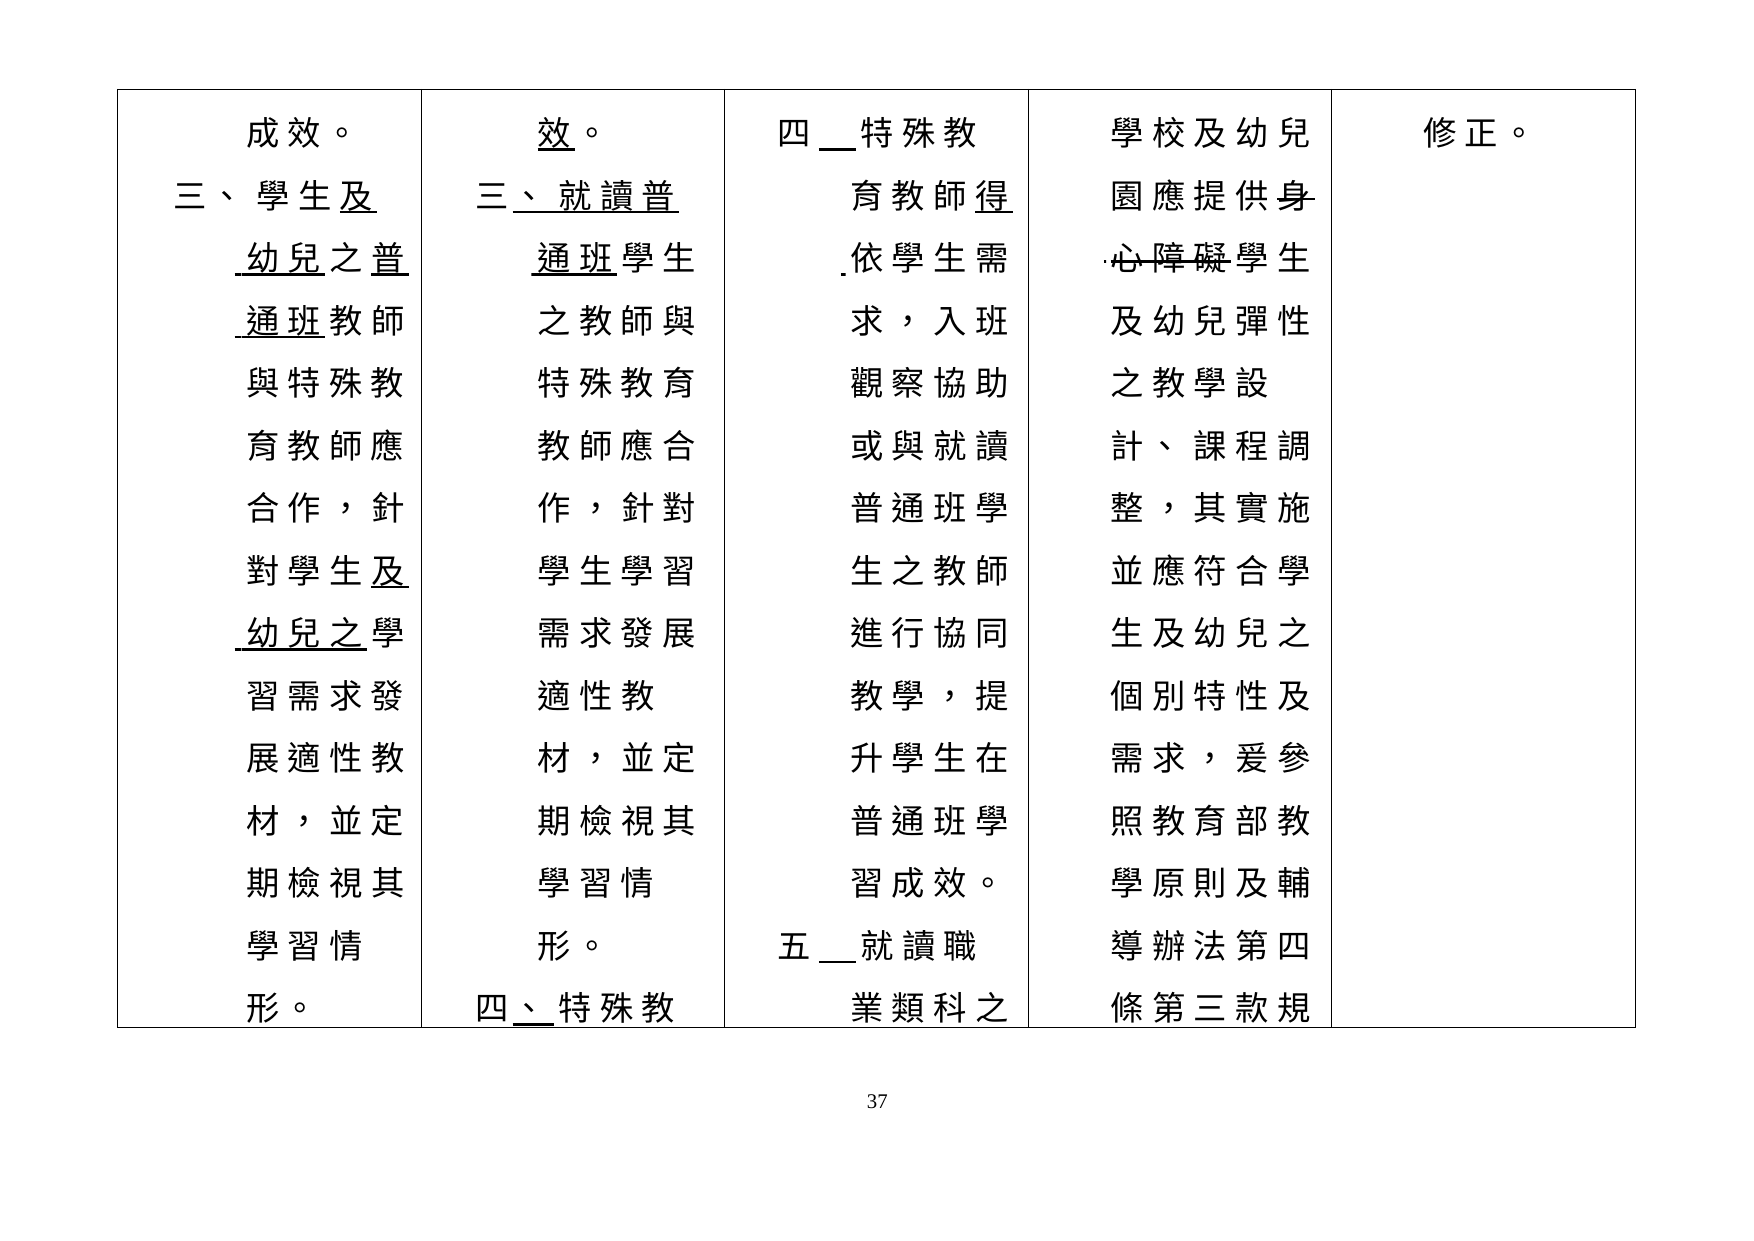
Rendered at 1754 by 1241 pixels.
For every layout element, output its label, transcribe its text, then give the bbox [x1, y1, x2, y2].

table_cell 修正。 [1332, 90, 1635, 1027]
table_cell 四 特殊教育教師得依學生需求，入班觀察協助或與就讀普通班學生之教師進行協同教學，提升學生在普通班學習成效。 五 就讀職業類科之 [725, 90, 1028, 1027]
table_cell 效。 三、就讀普通班學生之教師與特殊教育教師應合作，針對學生學習需求發展適性教材，並定期檢視其學習情形。 四、特殊教 [422, 90, 724, 1027]
table_cell 學校及幼兒園應提供身心障礙學生及幼兒彈性之教學設計、課程調整，其實施並應符合學生及幼兒之個別特性及需求，爰參照教育部教學原則及輔導辦法第四條第三款規 [1029, 90, 1331, 1027]
table_cell 成效。 三、學生及幼兒之普通班教師與特殊教育教師應合作，針對學生及幼兒之學習需求發展適性教材，並定期檢視其學習情形。 [118, 90, 421, 1027]
